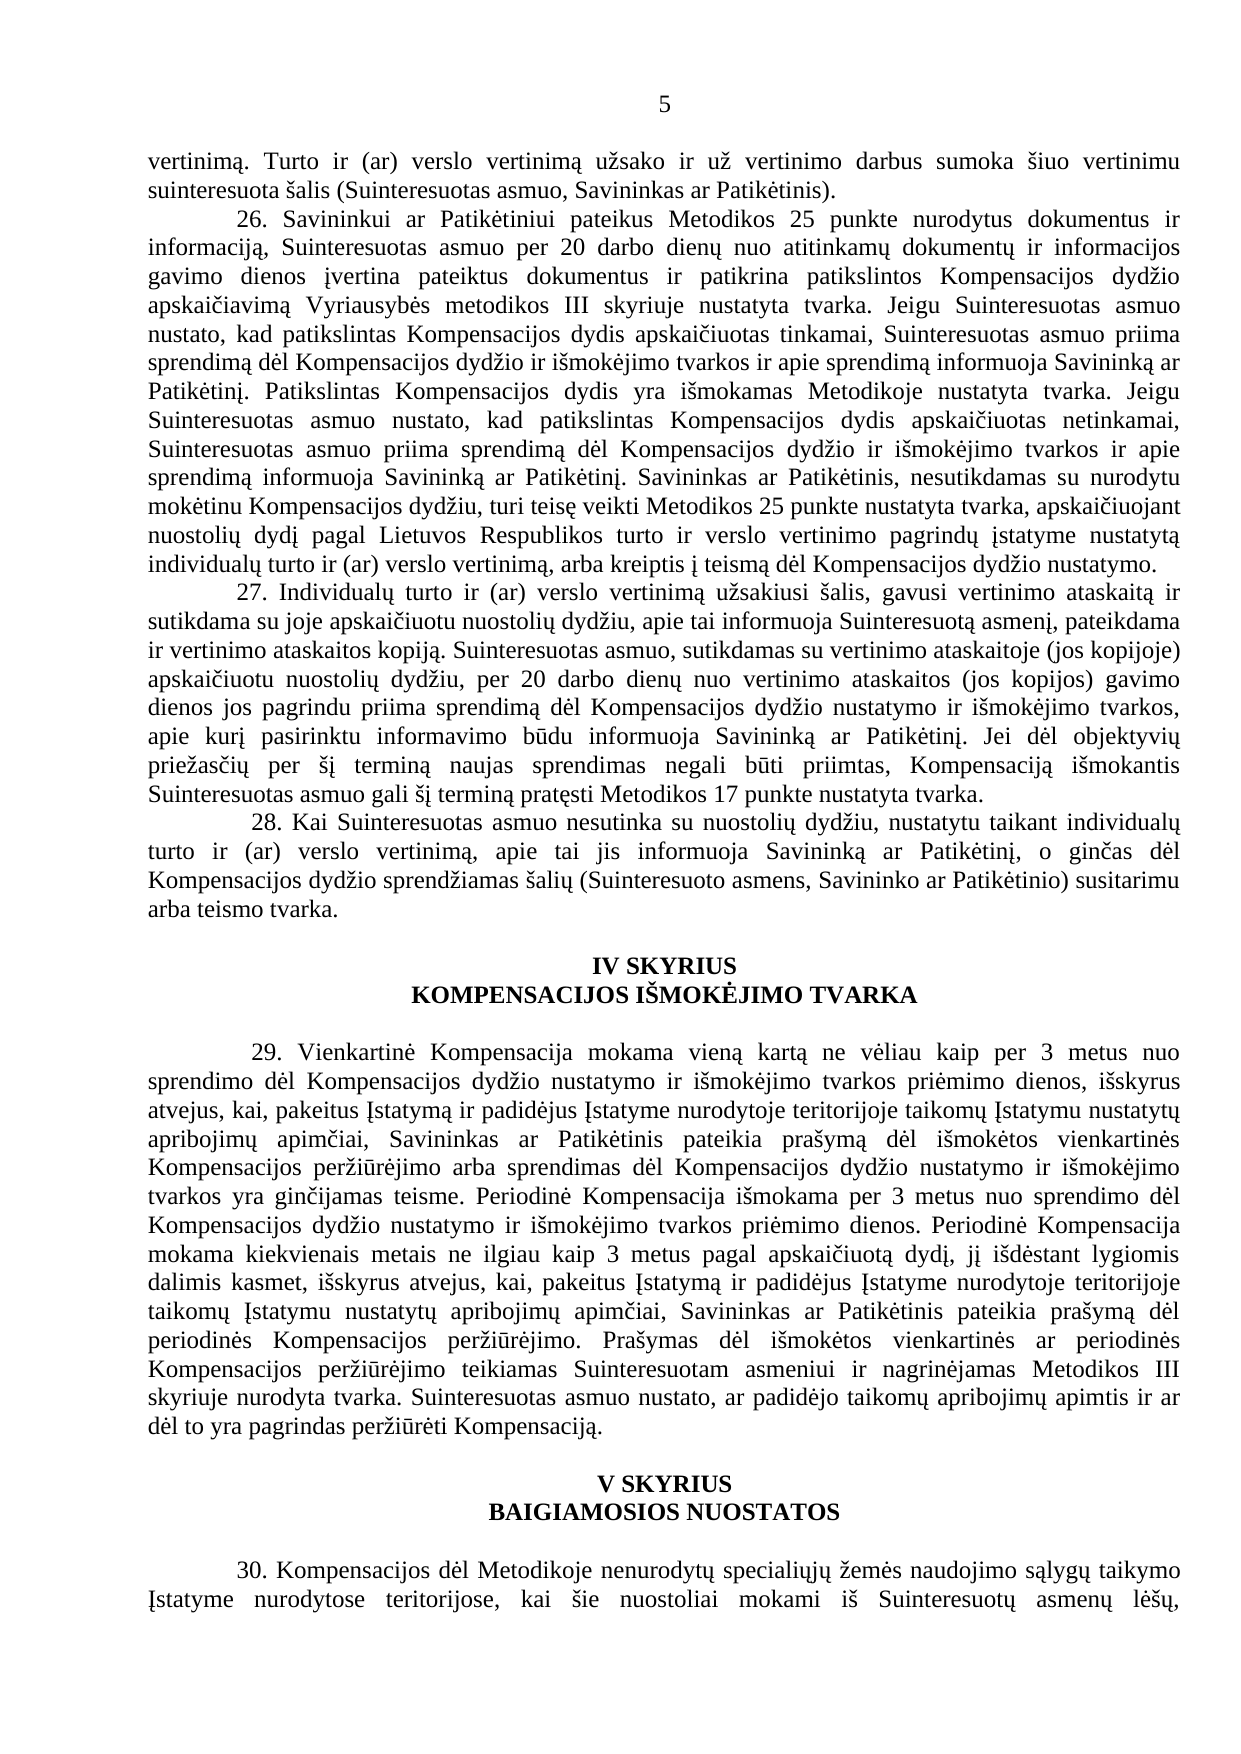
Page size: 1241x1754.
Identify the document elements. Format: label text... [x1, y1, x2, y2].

text IV SKYRIUS [148, 951, 1181, 980]
text BAIGIAMOSIOS NUOSTATOS [148, 1497, 1181, 1526]
text 26. Savininkui ar Patikėtiniui pateikus Metodikos 25 punkte nurodytus dokumentus ir informaciją, Suinteresuotas asmuo per 20 darbo dienų nuo atitinkamų dokumentų ir informacijos gavimo dienos įvertina pateiktus dokumentus ir patikrina patikslintos Kompensacijos dydžio apskaičiavimą Vyriausybės metodikos III skyriuje nustatyta tvarka. Jeigu Suinteresuotas asmuo nustato, kad patikslintas Kompensacijos dydis apskaičiuotas tinkamai, Suinteresuotas asmuo priima sprendimą dėl Kompensacijos dydžio ir išmokėjimo tvarkos ir apie sprendimą informuoja Savininką ar Patikėtinį. Patikslintas Kompensacijos dydis yra išmokamas Metodikoje nustatyta tvarka. Jeigu Suinteresuotas asmuo nustato, kad patikslintas Kompensacijos dydis apskaičiuotas netinkamai, Suinteresuotas asmuo priima sprendimą dėl Kompensacijos dydžio ir išmokėjimo tvarkos ir apie sprendimą informuoja Savininką ar Patikėtinį. Savininkas ar Patikėtinis, nesutikdamas su nurodytu mokėtinu Kompensacijos dydžiu, turi teisę veikti Metodikos 25 punkte nustatyta tvarka, apskaičiuojant nuostolių dydį pagal Lietuvos Respublikos turto ir verslo vertinimo pagrindų įstatyme nustatytą individualų turto ir (ar) verslo vertinimą, arba kreiptis į teismą dėl Kompensacijos dydžio nustatymo. [148, 204, 1181, 577]
text 29. Vienkartinė Kompensacija mokama vieną kartą ne vėliau kaip per 3 metus nuo sprendimo dėl Kompensacijos dydžio nustatymo ir išmokėjimo tvarkos priėmimo dienos, išskyrus atvejus, kai, pakeitus Įstatymą ir padidėjus Įstatyme nurodytoje teritorijoje taikomų Įstatymu nustatytų apribojimų apimčiai, Savininkas ar Patikėtinis pateikia prašymą dėl išmokėtos vienkartinės Kompensacijos peržiūrėjimo arba sprendimas dėl Kompensacijos dydžio nustatymo ir išmokėjimo tvarkos yra ginčijamas teisme. Periodinė Kompensacija išmokama per 3 metus nuo sprendimo dėl Kompensacijos dydžio nustatymo ir išmokėjimo tvarkos priėmimo dienos. Periodinė Kompensacija mokama kiekvienais metais ne ilgiau kaip 3 metus pagal apskaičiuotą dydį, jį išdėstant lygiomis dalimis kasmet, išskyrus atvejus, kai, pakeitus Įstatymą ir padidėjus Įstatyme nurodytoje teritorijoje taikomų Įstatymu nustatytų apribojimų apimčiai, Savininkas ar Patikėtinis pateikia prašymą dėl periodinės Kompensacijos peržiūrėjimo. Prašymas dėl išmokėtos vienkartinės ar periodinės Kompensacijos peržiūrėjimo teikiamas Suinteresuotam asmeniui ir nagrinėjamas Metodikos III skyriuje nurodyta tvarka. Suinteresuotas asmuo nustato, ar padidėjo taikomų apribojimų apimtis ir ar dėl to yra pagrindas peržiūrėti Kompensaciją. [148, 1037, 1181, 1440]
text 27. Individualų turto ir (ar) verslo vertinimą užsakiusi šalis, gavusi vertinimo ataskaitą ir sutikdama su joje apskaičiuotu nuostolių dydžiu, apie tai informuoja Suinteresuotą asmenį, pateikdama ir vertinimo ataskaitos kopiją. Suinteresuotas asmuo, sutikdamas su vertinimo ataskaitoje (jos kopijoje) apskaičiuotu nuostolių dydžiu, per 20 darbo dienų nuo vertinimo ataskaitos (jos kopijos) gavimo dienos jos pagrindu priima sprendimą dėl Kompensacijos dydžio nustatymo ir išmokėjimo tvarkos, apie kurį pasirinktu informavimo būdu informuoja Savininką ar Patikėtinį. Jei dėl objektyvių priežasčių per šį terminą naujas sprendimas negali būti priimtas, Kompensaciją išmokantis Suinteresuotas asmuo gali šį terminą pratęsti Metodikos 17 punkte nustatyta tvarka. [148, 577, 1181, 807]
text 28. Kai Suinteresuotas asmuo nesutinka su nuostolių dydžiu, nustatytu taikant individualų turto ir (ar) verslo vertinimą, apie tai jis informuoja Savininką ar Patikėtinį, o ginčas dėl Kompensacijos dydžio sprendžiamas šalių (Suinteresuoto asmens, Savininko ar Patikėtinio) susitarimu arba teismo tvarka. [148, 807, 1181, 922]
text KOMPENSACIJOS IŠMOKĖJIMO TVARKA [148, 980, 1181, 1009]
text vertinimą. Turto ir (ar) verslo vertinimą užsako ir už vertinimo darbus sumoka šiuo vertinimu suinteresuota šalis (Suinteresuotas asmuo, Savininkas ar Patikėtinis). [148, 146, 1181, 204]
text 30. Kompensacijos dėl Metodikoje nenurodytų specialiųjų žemės naudojimo sąlygų taikymo Įstatyme nurodytose teritorijose, kai šie nuostoliai mokami iš Suinteresuotų asmenų lėšų, [148, 1555, 1181, 1612]
text V SKYRIUS [148, 1469, 1181, 1497]
